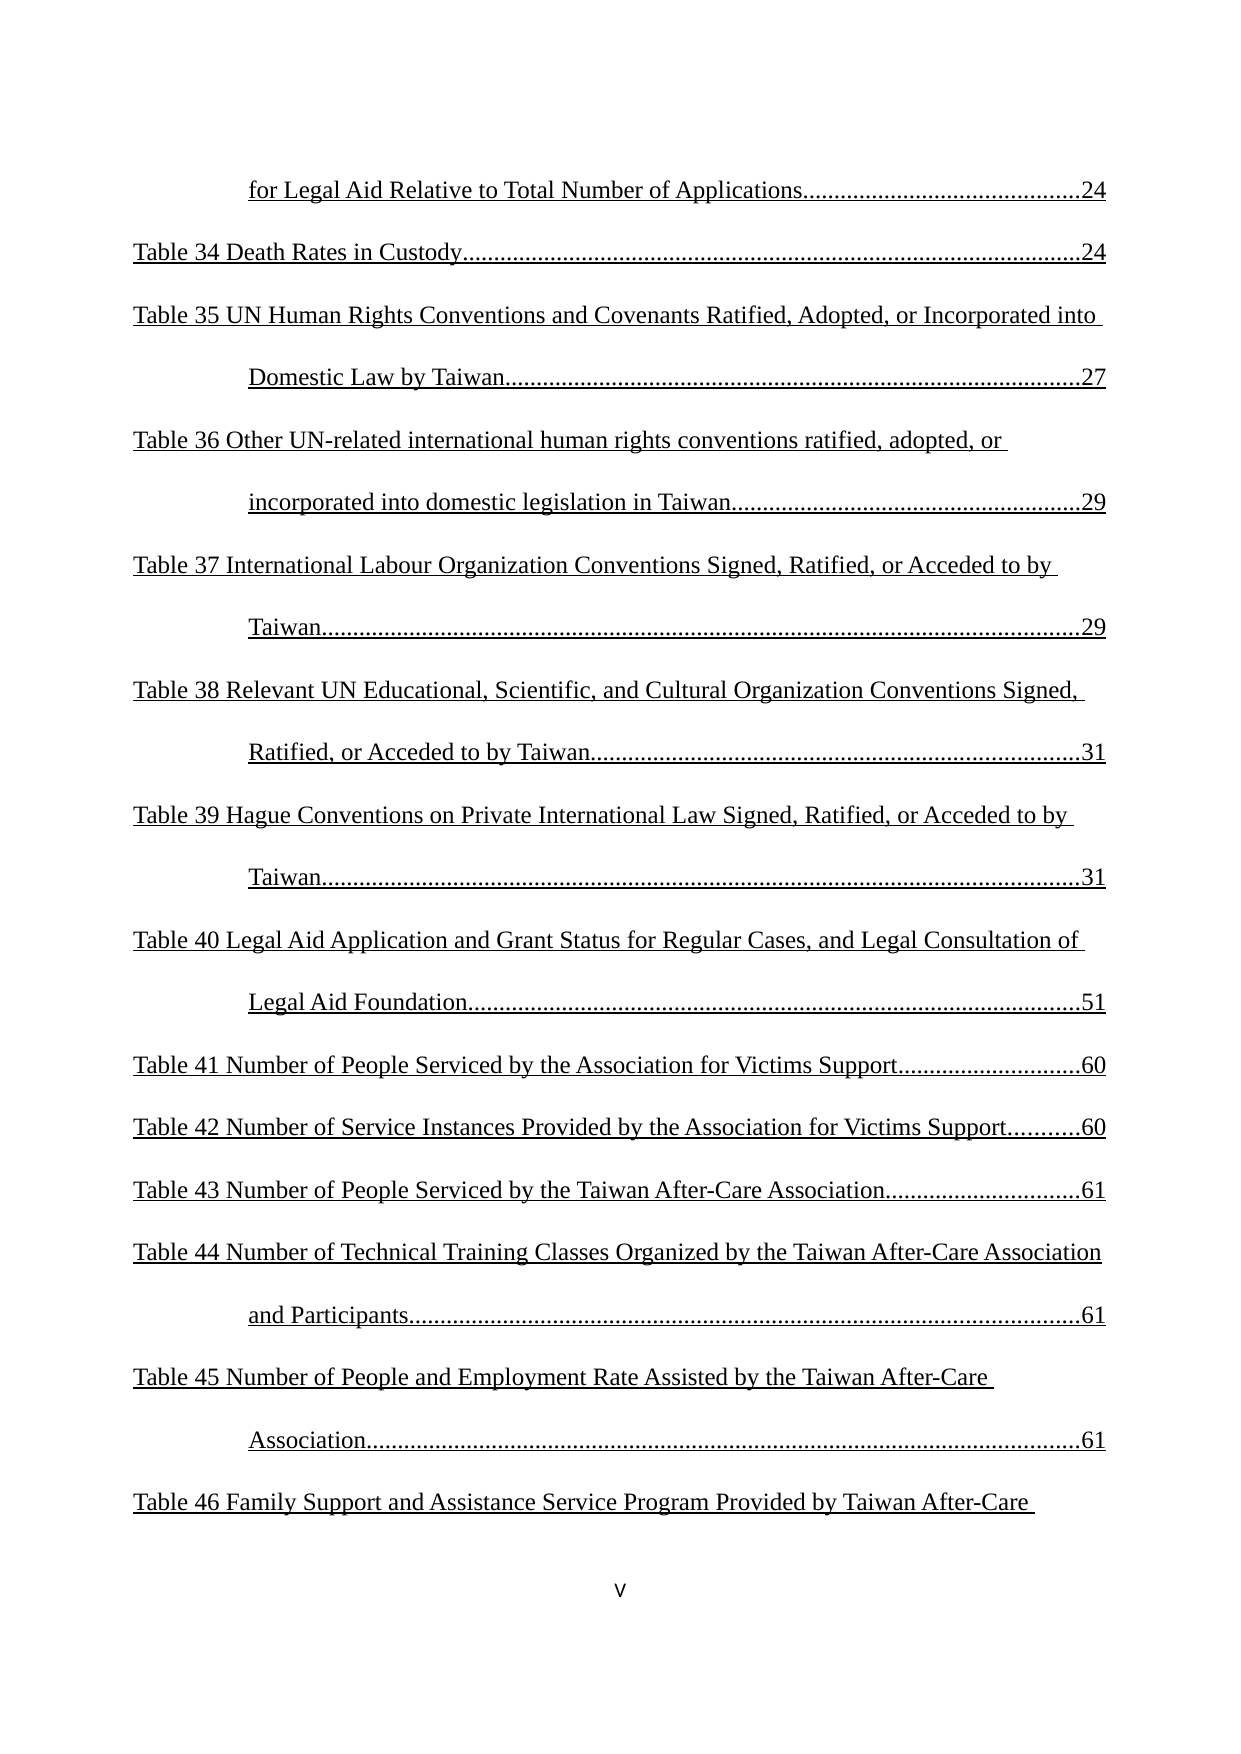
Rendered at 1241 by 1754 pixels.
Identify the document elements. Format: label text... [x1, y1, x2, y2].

text Table 42 Number of Service Instances Provided by the Association for Victims Support 60 [133, 1085, 1107, 1148]
text Table 36 Other UN-related international human rights conventions ratified, adopted, or incorporated into domestic legislation in Taiwan 29 [133, 398, 1107, 523]
text Table 35 UN Human Rights Conventions and Covenants Ratified, Adopted, or Incorporated into Domestic Law by Taiwan 27 [133, 273, 1107, 398]
text Table 43 Number of People Serviced by the Taiwan After-Care Association 61 [133, 1148, 1107, 1210]
text Table 45 Number of People and Employment Rate Assisted by the Taiwan After-Care Association 61 [133, 1335, 1107, 1460]
text Table 40 Legal Aid Application and Grant Status for Regular Cases, and Legal Consultation of Legal Aid Foundation 51 [133, 898, 1107, 1023]
text Table 39 Hague Conventions on Private International Law Signed, Ratified, or Acceded to by Taiwan 31 [133, 773, 1107, 898]
text Table 46 Family Support and Assistance Service Program Provided by Taiwan After-Care Association 61 [133, 1460, 1107, 1523]
text Table 41 Number of People Serviced by the Association for Victims Support 60 [133, 1023, 1107, 1085]
text Table 44 Number of Technical Training Classes Organized by the Taiwan After-Care Association and Participants 61 [133, 1210, 1107, 1335]
text Table 38 Relevant UN Educational, Scientific, and Cultural Organization Conventions Signed, Ratified, or Acceded to by Taiwan 31 [133, 648, 1107, 773]
text Table 34 Death Rates in Custody 24 [133, 210, 1107, 273]
text Table 33 Percentage of Granted Applications from Criminal Defendants, Inmates, and Detainees for Legal Aid Relative to Total Number of Applications 24 [133, 148, 1107, 210]
text Table 37 International Labour Organization Conventions Signed, Ratified, or Acceded to by Taiwan 29 [133, 523, 1107, 648]
